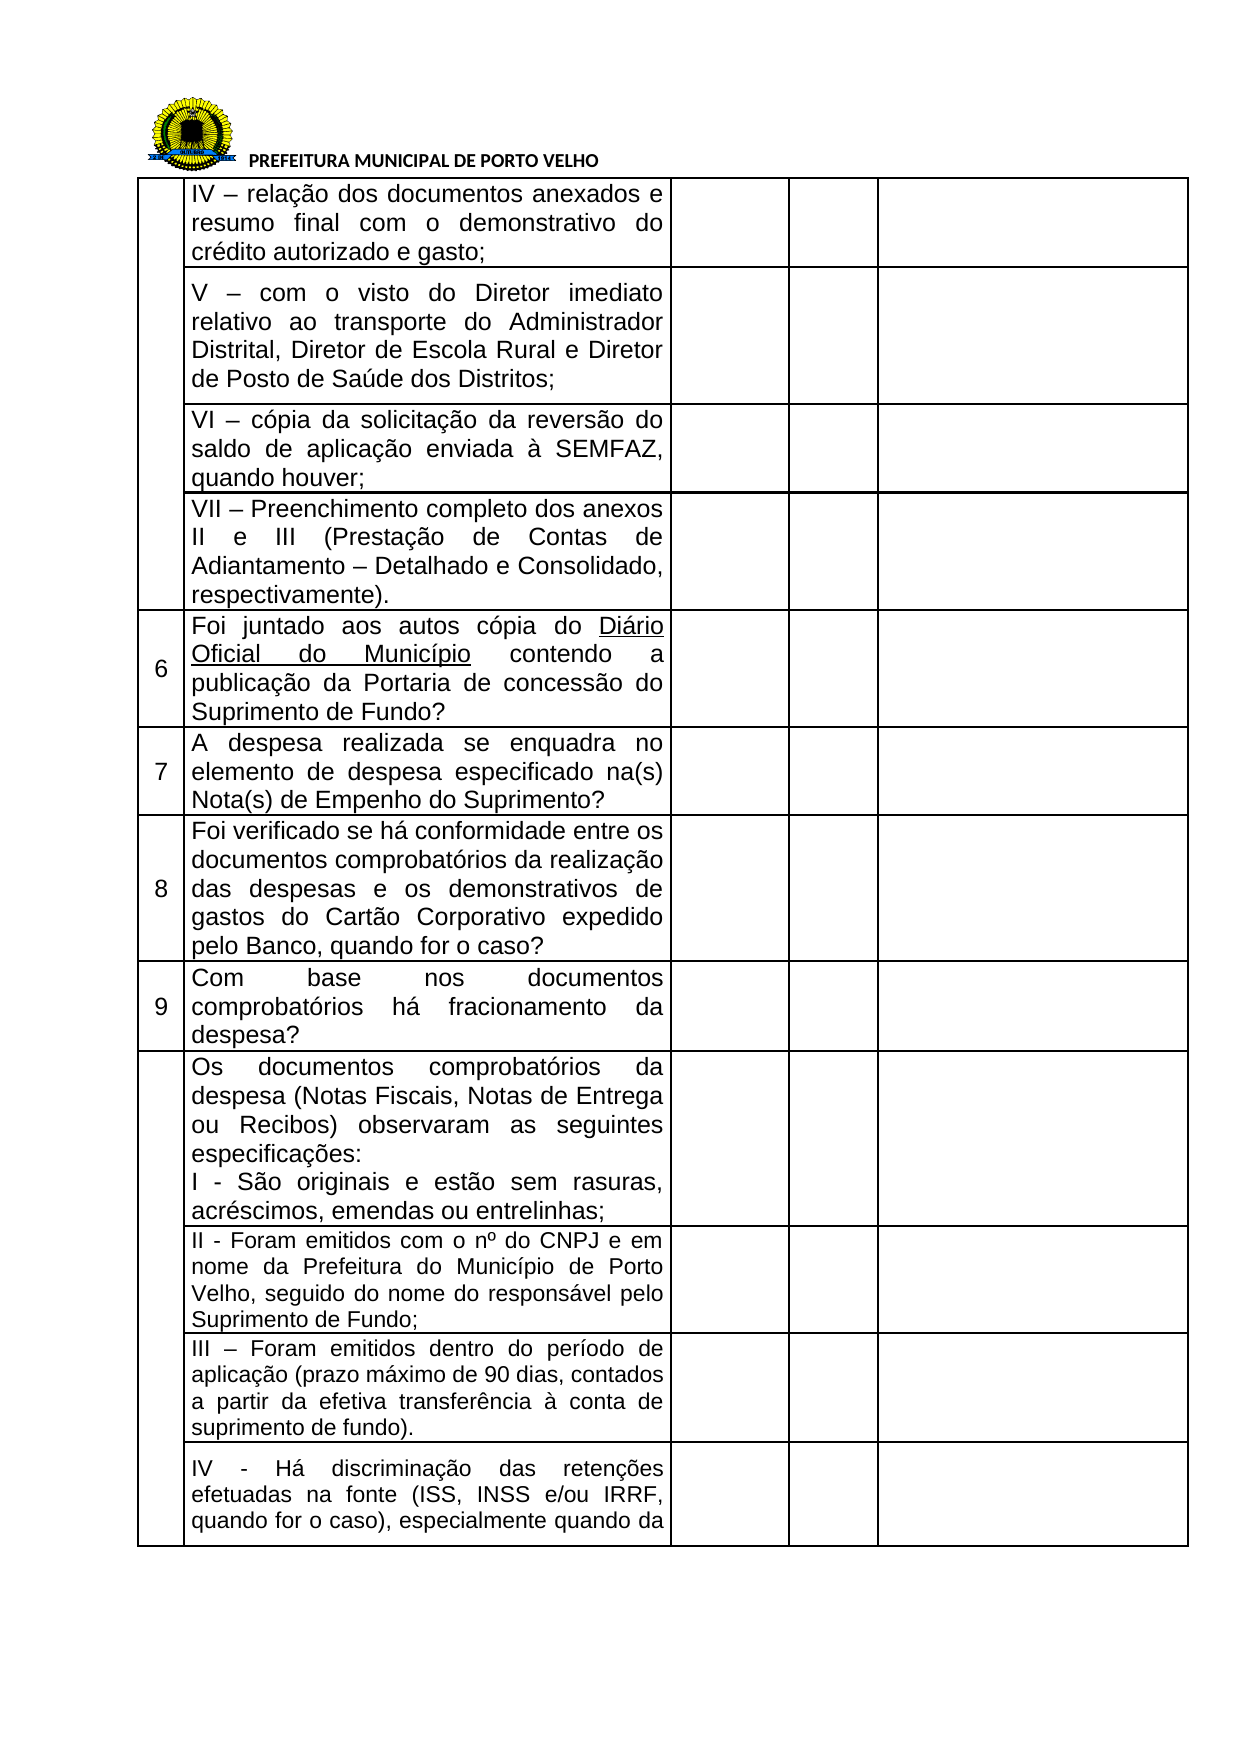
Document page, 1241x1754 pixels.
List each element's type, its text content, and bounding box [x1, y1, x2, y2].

table_cell [790, 268, 877, 403]
table_cell IV - Há discriminação das retenções efetuadas na fonte (ISS, INSS e/ou IRRF, quando for o caso), especialmente quando da [185, 1443, 670, 1545]
table_cell [672, 816, 788, 960]
table_cell [672, 962, 788, 1050]
table_cell [672, 1227, 788, 1332]
table_cell [879, 611, 1187, 726]
table_cell [879, 1443, 1187, 1545]
table_cell [790, 179, 877, 266]
table_cell [879, 494, 1187, 608]
table_cell [672, 268, 788, 403]
table_cell [879, 1227, 1187, 1332]
table_cell III – Foram emitidos dentro do período de aplicação (prazo máximo de 90 dias, contados a partir da efetiva transferência à conta de suprimento de fundo). [185, 1334, 670, 1441]
table_cell Foi verificado se há conformidade entre os documentos comprobatórios da realização das despesas e os demonstrativos de gastos do Cartão Corporativo expedido pelo Banco, quando for o caso? [185, 816, 670, 960]
table_cell [790, 728, 877, 814]
table_cell [790, 1334, 877, 1441]
table_cell [790, 1227, 877, 1332]
table_cell A despesa realizada se enquadra no elemento de despesa especificado na(s) Nota(s) de Empenho do Suprimento? [185, 728, 670, 814]
table_cell [879, 1052, 1187, 1225]
table_cell 7 [139, 728, 183, 814]
table_cell [139, 1052, 183, 1545]
table_cell [672, 405, 788, 491]
table_cell [790, 962, 877, 1050]
table_cell [879, 816, 1187, 960]
table_cell [139, 179, 183, 608]
table_cell [672, 1443, 788, 1545]
table_cell [672, 179, 788, 266]
table_cell II - Foram emitidos com o nº do CNPJ e em nome da Prefeitura do Município de Porto Velho, seguido do nome do responsável pelo Suprimento de Fundo; [185, 1227, 670, 1332]
table_cell [672, 1052, 788, 1225]
table_cell Os documentos comprobatórios da despesa (Notas Fiscais, Notas de Entrega ou Recibos) observaram as seguintes especificações: I - São originais e estão sem rasuras, acréscimos, emendas ou entrelinhas; [185, 1052, 670, 1225]
table_cell VII – Preenchimento completo dos anexos II e III (Prestação de Contas de Adiantamento – Detalhado e Consolidado, respectivamente). [185, 494, 670, 608]
table_cell Com base nos documentos comprobatórios há fracionamento da despesa? [185, 962, 670, 1050]
table_cell [790, 405, 877, 491]
table_cell IV – relação dos documentos anexados e resumo final com o demonstrativo do crédito autorizado e gasto; [185, 179, 670, 266]
table_cell [790, 816, 877, 960]
table_cell VI – cópia da solicitação da reversão do saldo de aplicação enviada à SEMFAZ, quando houver; [185, 405, 670, 491]
table_cell [879, 962, 1187, 1050]
table_cell [879, 1334, 1187, 1441]
table_cell [790, 1443, 877, 1545]
table_cell [672, 611, 788, 726]
table_cell [879, 728, 1187, 814]
table_cell 8 [139, 816, 183, 960]
table_cell [790, 1052, 877, 1225]
table_cell [672, 1334, 788, 1441]
table_cell [672, 494, 788, 608]
table_cell [672, 728, 788, 814]
table_cell [790, 611, 877, 726]
table_cell [879, 405, 1187, 491]
table_cell 9 [139, 962, 183, 1050]
table_cell [790, 494, 877, 608]
table_cell [879, 179, 1187, 266]
table_cell V – com o visto do Diretor imediato relativo ao transporte do Administrador Distrital, Diretor de Escola Rural e Diretor de Posto de Saúde dos Distritos; [185, 268, 670, 403]
table_cell Foi juntado aos autos cópia do Diário Oficial do Município contendo a publicação da Portaria de concessão do Suprimento de Fundo? [185, 611, 670, 726]
table_cell 6 [139, 611, 183, 726]
table_cell [879, 268, 1187, 403]
